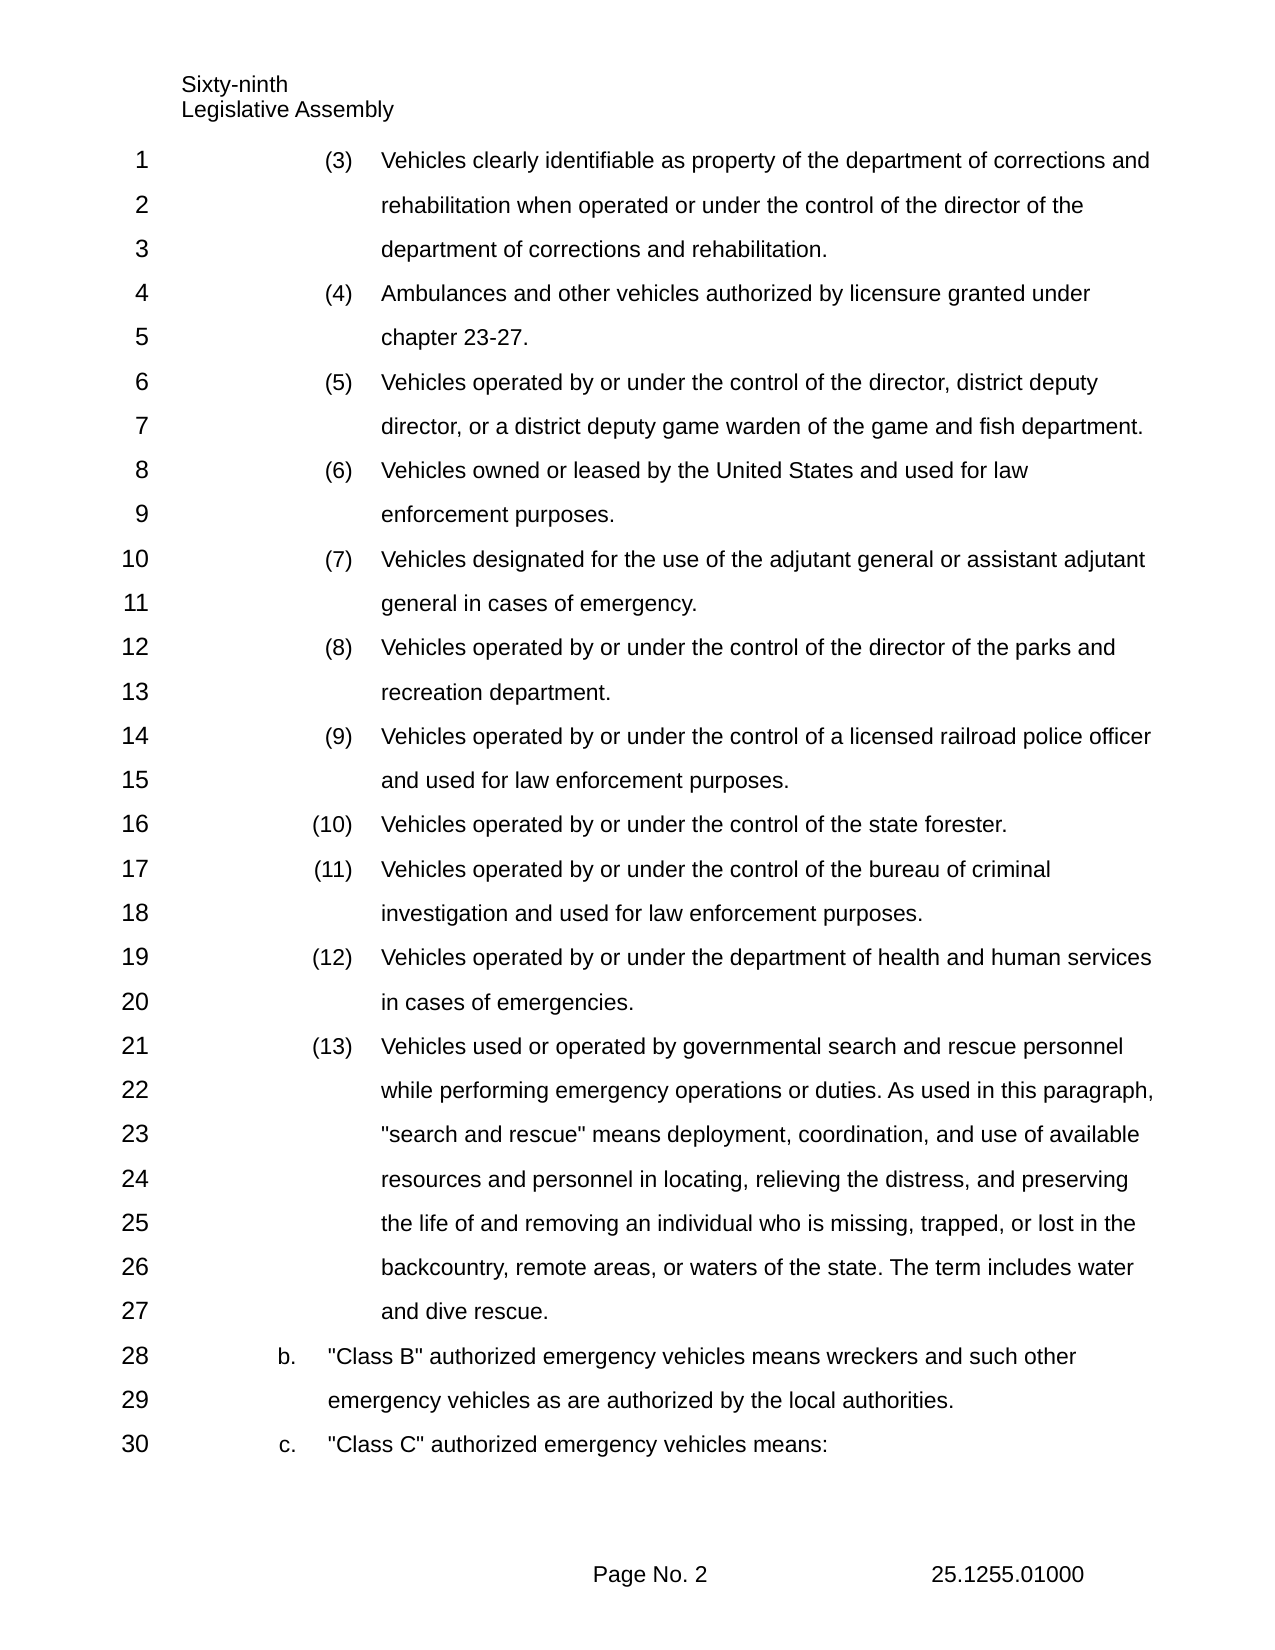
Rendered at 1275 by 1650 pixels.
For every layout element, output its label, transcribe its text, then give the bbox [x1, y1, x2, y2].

text (13) Vehicles used or operated by governmental search and rescue personnel while performing emergency operations or duties. As used in this paragraph, "search and rescue" means deployment, coordination, and use of available resources and personnel in locating, relieving the distress, and preserving the life of and removing an individual who is missing, trapped, or lost in the backcountry, remote areas, or waters of the state. The term includes water and dive rescue. [181, 1019, 1154, 1329]
text (7) Vehicles designated for the use of the adjutant general or assistant adjutant general in cases of emergency. [181, 532, 1154, 620]
text (12) Vehicles operated by or under the department of health and human services in cases of emergencies. [181, 930, 1154, 1019]
text b. "Class B" authorized emergency vehicles means wreckers and such other emergency vehicles as are authorized by the local authorities. [181, 1329, 1154, 1417]
text c. "Class C" authorized emergency vehicles means: [181, 1417, 1154, 1461]
text (10) Vehicles operated by or under the control of the state forester. [181, 797, 1154, 842]
text (9) Vehicles operated by or under the control of a licensed railroad police officer and used for law enforcement purposes. [181, 709, 1154, 797]
text (8) Vehicles operated by or under the control of the director of the parks and recreation department. [181, 620, 1154, 709]
text (5) Vehicles operated by or under the control of the director, district deputy director, or a district deputy game warden of the game and fish department. [181, 355, 1154, 443]
text (6) Vehicles owned or leased by the United States and used for law enforcement purposes. [181, 443, 1154, 532]
text (11) Vehicles operated by or under the control of the bureau of criminal investigation and used for law enforcement purposes. [181, 842, 1154, 930]
text (3) Vehicles clearly identifiable as property of the department of corrections and rehabilitation when operated or under the control of the director of the department of corrections and rehabilitation. [181, 133, 1154, 266]
text (4) Ambulances and other vehicles authorized by licensure granted under chapter 23‑27. [181, 266, 1154, 355]
